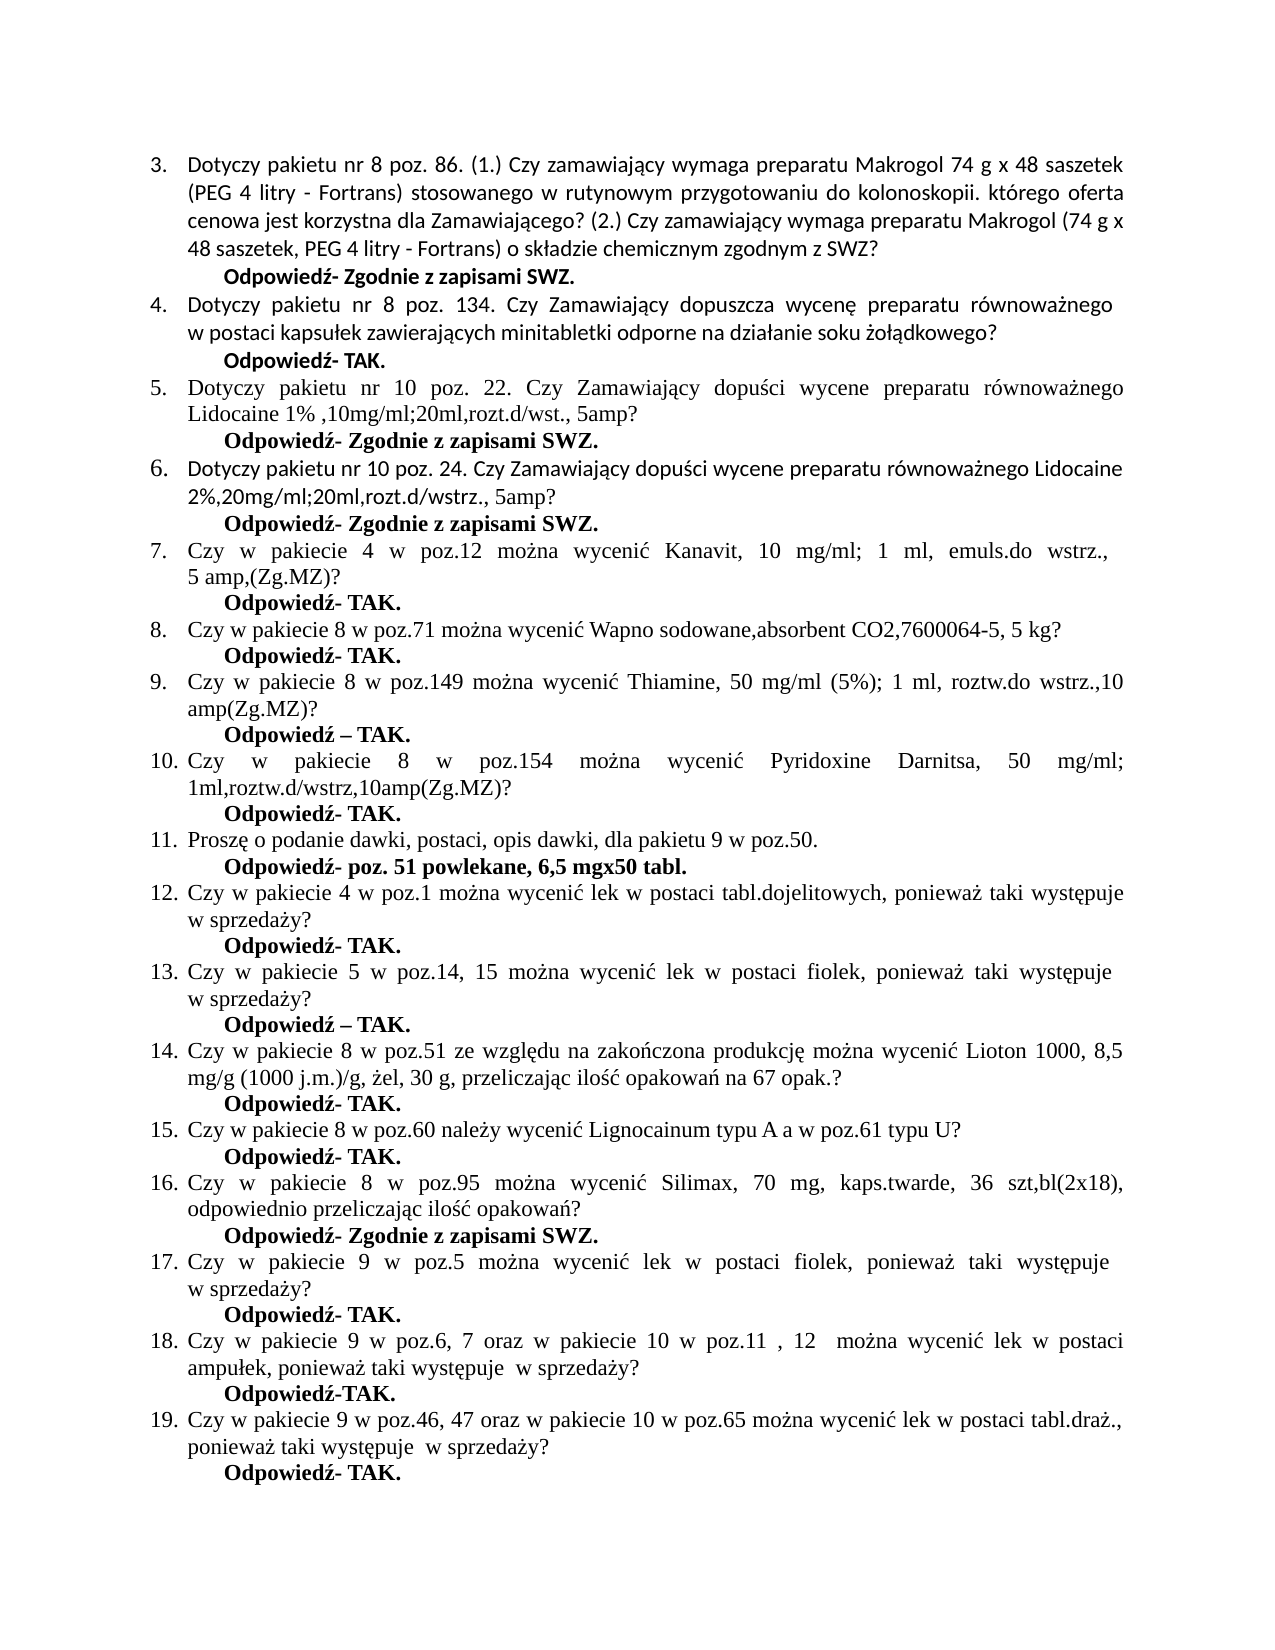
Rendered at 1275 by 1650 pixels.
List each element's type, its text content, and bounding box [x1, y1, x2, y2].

list Odpowiedź- TAK. [224, 642, 1125, 668]
list Odpowiedź- TAK. [224, 932, 1125, 958]
list Czy w pakiecie 8 w poz.60 należy wycenić Lignocainum typu A a w poz.61 typu U? [150, 1116, 1125, 1143]
list Proszę o podanie dawki, postaci, opis dawki, dla pakietu 9 w poz.50. [150, 827, 1125, 853]
list Dotyczy pakietu nr 8 poz. 134. Czy Zamawiający dopuszcza wycenę preparatu równoważnego w postaci kapsułek zawierających minitabletki odporne na działanie soku żołądkowego? [150, 290, 1125, 346]
list Dotyczy pakietu nr 8 poz. 86. (1.) Czy zamawiający wymaga preparatu Makrogol 74 g x 48 saszetek (PEG 4 litry - Fortrans) stosowanego w rutynowym przygotowaniu do kolonoskopii. którego oferta cenowa jest korzystna dla Zamawiającego? (2.) Czy zamawiający wymaga preparatu Makrogol (74 g x 48 saszetek, PEG 4 litry - Fortrans) o składzie chemicznym zgodnym z SWZ? [150, 150, 1125, 262]
list Dotyczy pakietu nr 10 poz. 22. Czy Zamawiający dopuści wycene preparatu równoważnego Lidocaine 1% ,10mg/ml;20ml,rozt.d/wst., 5amp? [150, 374, 1125, 427]
list Odpowiedź- poz. 51 powlekane, 6,5 mgx50 tabl. [224, 853, 1125, 879]
list Czy w pakiecie 5 w poz.14, 15 można wycenić lek w postaci fiolek, ponieważ taki występuje w sprzedaży? [150, 958, 1125, 1011]
list Odpowiedź- TAK. [224, 1459, 1125, 1485]
list Dotyczy pakietu nr 10 poz. 24. Czy Zamawiający dopuści wycene preparatu równoważnego Lidocaine 2%,20mg/ml;20ml,rozt.d/wstrz., 5amp? [150, 453, 1125, 510]
list Odpowiedź- TAK. [224, 1143, 1125, 1169]
list Czy w pakiecie 8 w poz.51 ze względu na zakończona produkcję można wycenić Lioton 1000, 8,5 mg/g (1000 j.m.)/g, żel, 30 g, przeliczając ilość opakowań na 67 opak.? [150, 1037, 1125, 1090]
list Czy w pakiecie 9 w poz.6, 7 oraz w pakiecie 10 w poz.11 , 12 można wycenić lek w postaci ampułek, ponieważ taki występuje w sprzedaży? [150, 1327, 1125, 1380]
list Odpowiedź-TAK. [224, 1380, 1125, 1406]
list Odpowiedź- Zgodnie z zapisami SWZ. [224, 510, 1125, 537]
list Czy w pakiecie 9 w poz.5 można wycenić lek w postaci fiolek, ponieważ taki występuje w sprzedaży? [150, 1248, 1125, 1301]
list Odpowiedź- TAK. [224, 800, 1125, 827]
list Odpowiedź- TAK. [224, 1090, 1125, 1116]
list Odpowiedź – TAK. [224, 721, 1125, 747]
list Odpowiedź- Zgodnie z zapisami SWZ. [224, 427, 1125, 453]
list Czy w pakiecie 4 w poz.1 można wycenić lek w postaci tabl.dojelitowych, ponieważ taki występuje w sprzedaży? [150, 879, 1125, 932]
list Czy w pakiecie 8 w poz.71 można wycenić Wapno sodowane,absorbent CO2,7600064-5, 5 kg? [150, 616, 1125, 642]
list Odpowiedź- TAK. [224, 1301, 1125, 1327]
list Czy w pakiecie 8 w poz.154 można wycenić Pyridoxine Darnitsa, 50 mg/ml; 1ml,roztw.d/wstrz,10amp(Zg.MZ)? [150, 747, 1125, 800]
list Odpowiedź- TAK. [224, 589, 1125, 616]
list Odpowiedź – TAK. [224, 1011, 1125, 1037]
list Odpowiedź- Zgodnie z zapisami SWZ. [224, 1222, 1125, 1248]
list Czy w pakiecie 4 w poz.12 można wycenić Kanavit, 10 mg/ml; 1 ml, emuls.do wstrz., 5 amp,(Zg.MZ)? [150, 537, 1125, 589]
list Odpowiedź- Zgodnie z zapisami SWZ. [224, 262, 1125, 290]
list Czy w pakiecie 9 w poz.46, 47 oraz w pakiecie 10 w poz.65 można wycenić lek w postaci tabl.draż., ponieważ taki występuje w sprzedaży? [150, 1406, 1125, 1459]
list Czy w pakiecie 8 w poz.95 można wycenić Silimax, 70 mg, kaps.twarde, 36 szt,bl(2x18), odpowiednio przeliczając ilość opakowań? [150, 1169, 1125, 1222]
list Czy w pakiecie 8 w poz.149 można wycenić Thiamine, 50 mg/ml (5%); 1 ml, roztw.do wstrz.,10 amp(Zg.MZ)? [150, 668, 1125, 721]
list Odpowiedź- TAK. [224, 346, 1125, 374]
